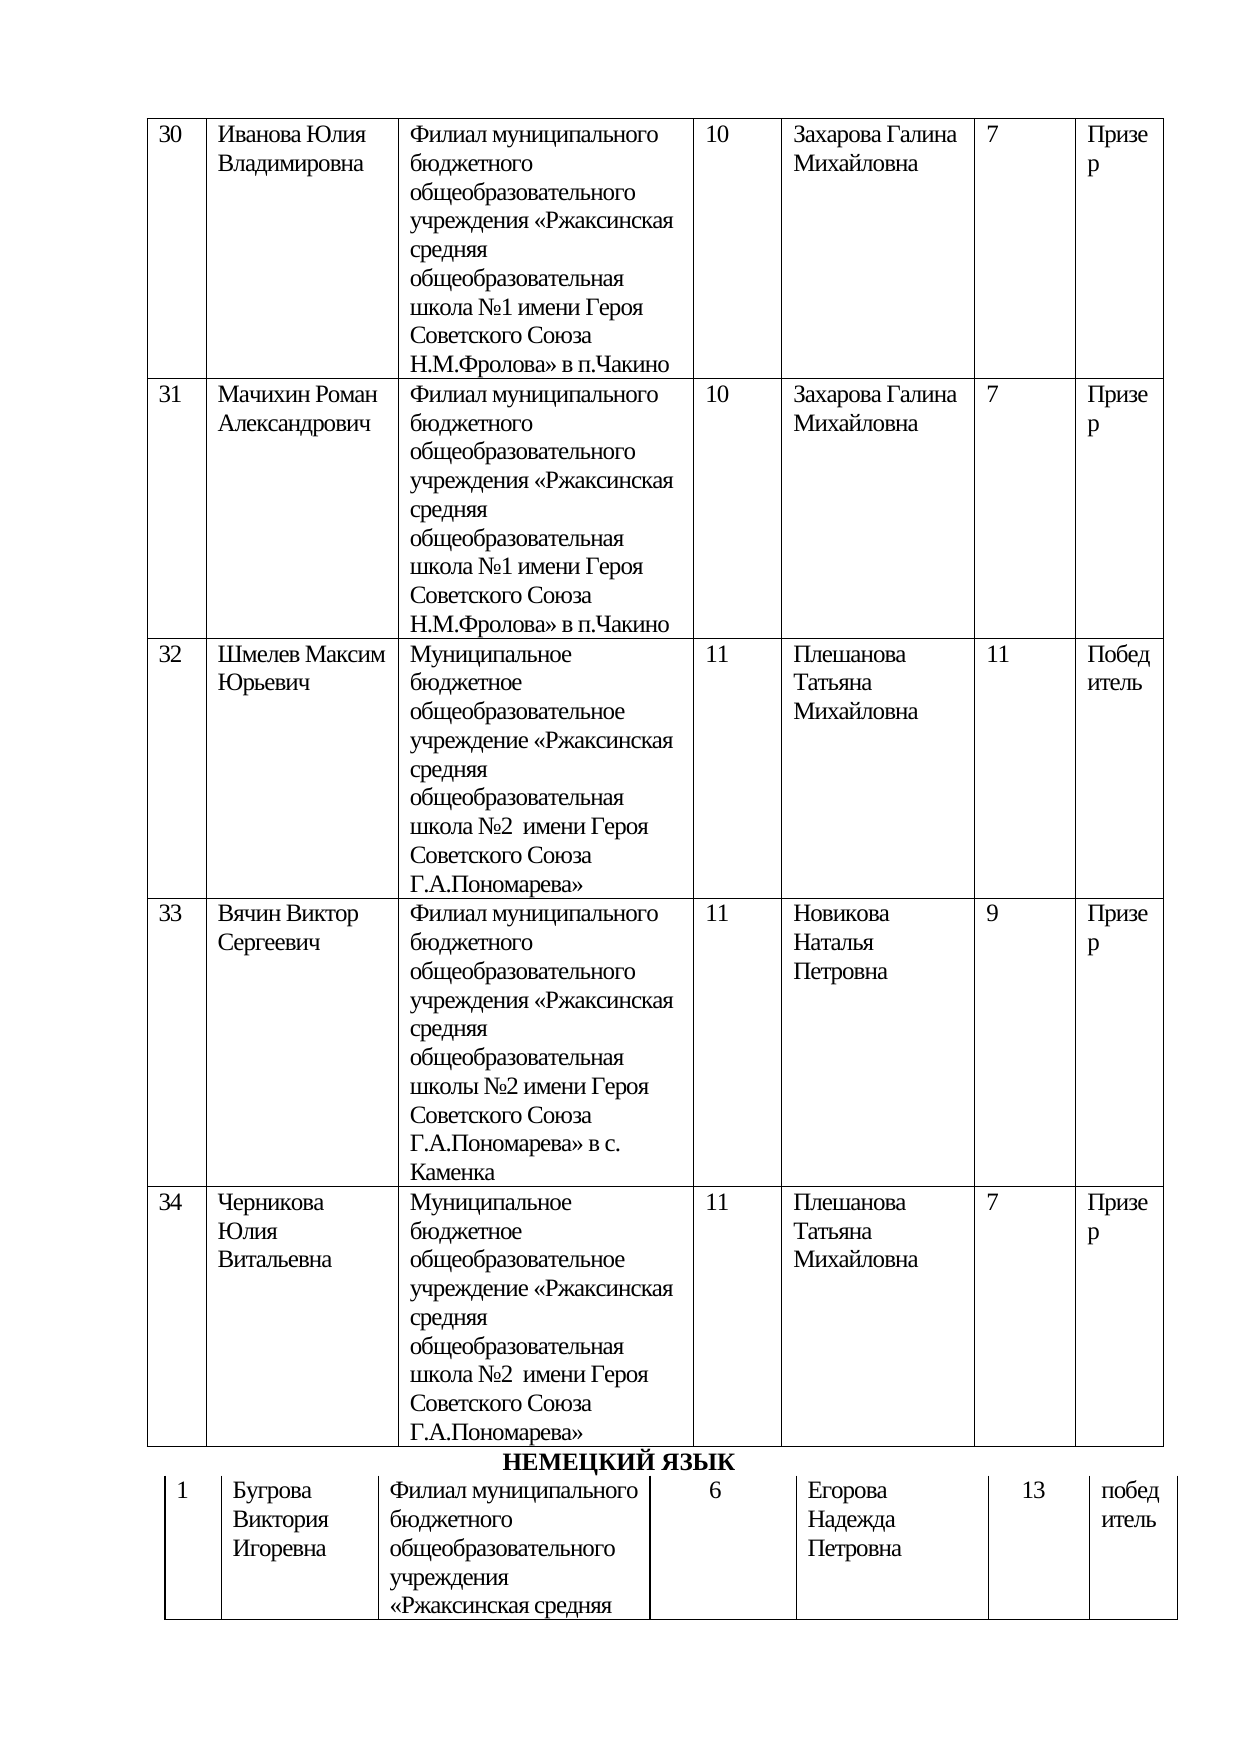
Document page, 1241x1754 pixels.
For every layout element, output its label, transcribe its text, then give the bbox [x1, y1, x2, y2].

table_header 1 [166, 1476, 221, 1619]
table_cell Призер [1076, 1187, 1163, 1446]
table_cell Призер [1076, 379, 1163, 638]
table_cell 10 [694, 379, 781, 638]
table_cell Муниципальное бюджетное общеобразовательное учреждение «Ржаксинская средняя общеобразовательная школа №2 имени Героя Советского Союза Г.А.Пономарева» [399, 639, 693, 897]
text НЕМЕЦКИЙ ЯЗЫК [177, 1447, 1152, 1476]
table_header 13 [989, 1476, 1089, 1619]
table_cell Муниципальное бюджетное общеобразовательное учреждение «Ржаксинская средняя общеобразовательная школа №2 имени Героя Советского Союза Г.А.Пономарева» [399, 1187, 693, 1446]
table_cell Призер [1076, 119, 1163, 378]
table_cell Филиал муниципального бюджетного общеобразовательного учреждения «Ржаксинская средняя общеобразовательная школы №2 имени Героя Советского Союза Г.А.Пономарева» в с. Каменка [399, 899, 693, 1186]
table_cell 33 [148, 899, 206, 1186]
table_cell Победитель [1076, 639, 1163, 897]
table_cell Филиал муниципального бюджетного общеобразовательного учреждения «Ржаксинская средняя общеобразовательная школа №1 имени Героя Советского Союза Н.М.Фролова» в п.Чакино [399, 379, 693, 638]
table_cell Захарова Галина Михайловна [782, 379, 974, 638]
table_cell 11 [694, 639, 781, 897]
table_header Бугрова Виктория Игоревна [222, 1476, 378, 1619]
table_cell 7 [975, 1187, 1075, 1446]
table_cell 7 [975, 119, 1075, 378]
table_cell 11 [975, 639, 1075, 897]
table_cell Плешанова Татьяна Михайловна [782, 1187, 974, 1446]
table_cell Плешанова Татьяна Михайловна [782, 639, 974, 897]
table_cell Мачихин Роман Александрович [207, 379, 398, 638]
table_cell Филиал муниципального бюджетного общеобразовательного учреждения «Ржаксинская средняя общеобразовательная школа №1 имени Героя Советского Союза Н.М.Фролова» в п.Чакино [399, 119, 693, 378]
table_header [1178, 1476, 1240, 1619]
table_cell 10 [694, 119, 781, 378]
table_cell Захарова Галина Михайловна [782, 119, 974, 378]
table_cell 7 [975, 379, 1075, 638]
table_cell Шмелев Максим Юрьевич [207, 639, 398, 897]
table_cell Новикова Наталья Петровна [782, 899, 974, 1186]
table_cell Иванова Юлия Владимировна [207, 119, 398, 378]
table_cell 11 [694, 1187, 781, 1446]
table_cell 34 [148, 1187, 206, 1446]
table_cell 30 [148, 119, 206, 378]
table_header 6 [651, 1476, 796, 1619]
table_cell Вячин Виктор Сергеевич [207, 899, 398, 1186]
table_header Филиал муниципального бюджетного общеобразовательного учреждения «Ржаксинская средняя [379, 1476, 649, 1619]
table_header Егорова Надежда Петровна [797, 1476, 988, 1619]
table_cell Черникова Юлия Витальевна [207, 1187, 398, 1446]
table_cell 11 [694, 899, 781, 1186]
table_cell 9 [975, 899, 1075, 1186]
table_cell Призер [1076, 899, 1163, 1186]
table_header победитель [1090, 1476, 1177, 1619]
table_cell 31 [148, 379, 206, 638]
table_cell 32 [148, 639, 206, 897]
